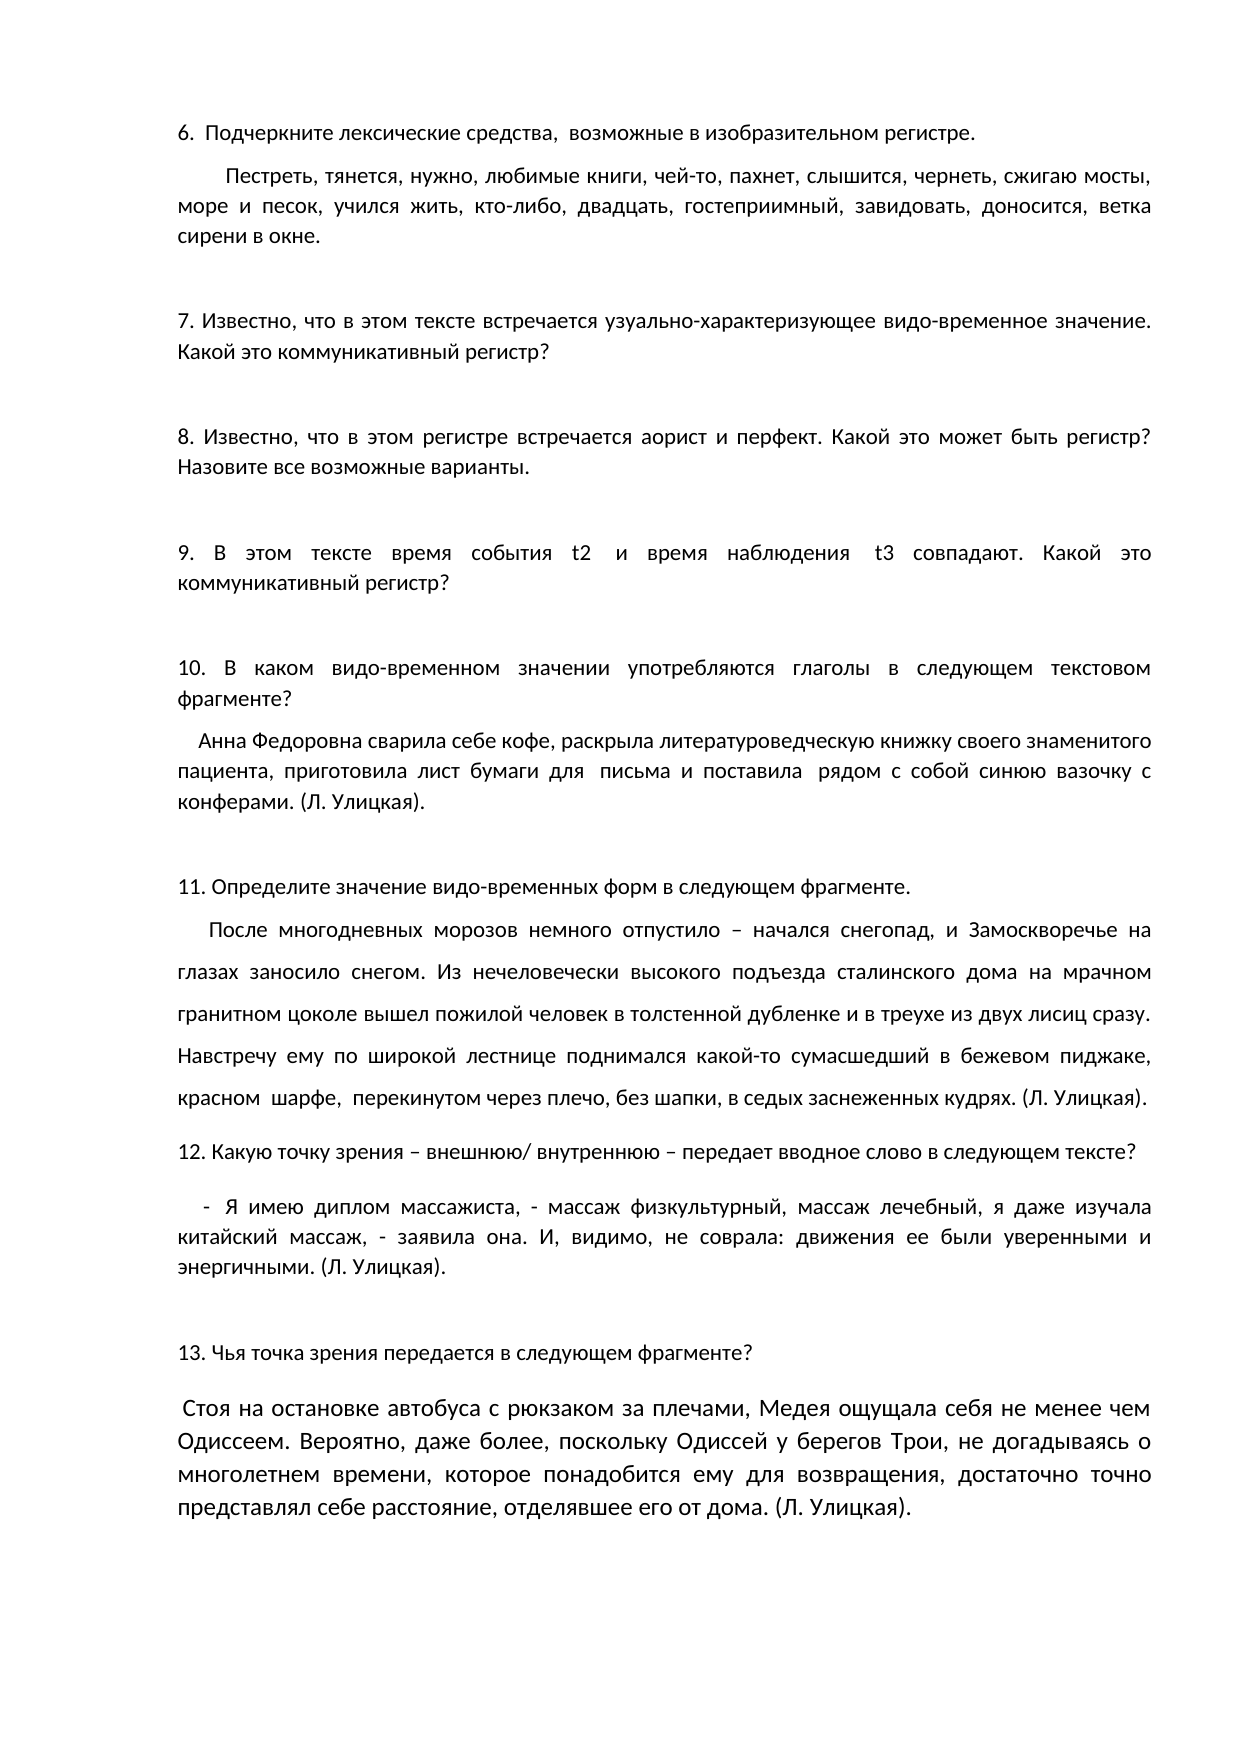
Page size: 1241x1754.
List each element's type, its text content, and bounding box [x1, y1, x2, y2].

text 7. Известно, что в этом тексте встречается узуально-характеризующее видо-временное значение. Какой это коммуникативный регистр? [177, 307, 1152, 365]
text Анна Федоровна сварила себе кофе, раскрыла литературоведческую книжку своего знаменитого пациента, приготовила лист бумаги для письма и поставила рядом с собой синюю вазочку с конферами. (Л. Улицкая). [177, 726, 1152, 815]
text 9. В этом тексте время события t2 и время наблюдения t3 совпадают. Какой это коммуникативный регистр? [177, 538, 1152, 596]
text 6. Подчеркните лексические средства, возможные в изобразительном регистре. [177, 118, 1152, 146]
text 8. Известно, что в этом регистре встречается аорист и перфект. Какой это может быть регистр? Назовите все возможные варианты. [177, 422, 1152, 481]
text 10. В каком видо-временном значении употребляются глаголы в следующем текстовом фрагменте? [177, 653, 1152, 712]
text 11. Определите значение видо-временных форм в следующем фрагменте. [177, 872, 1152, 900]
text Пестреть, тянется, нужно, любимые книги, чей-то, пахнет, слышится, чернеть, сжигаю мосты, море и песок, учился жить, кто-либо, двадцать, гостеприимный, завидовать, доносится, ветка сирени в окне. [177, 161, 1152, 249]
text Стоя на остановке автобуса с рюкзаком за плечами, Медея ощущала себя не менее чем Одиссеем. Вероятно, даже более, поскольку Одиссей у берегов Трои, не догадываясь о многолетнем времени, которое понадобится ему для возвращения, достаточно точно представлял себе расстояние, отделявшее его от дома. (Л. Улицкая). [177, 1392, 1152, 1521]
text - Я имею диплом массажиста, - массаж физкультурный, массаж лечебный, я даже изучала китайский массаж, - заявила она. И, видимо, не соврала: движения ее были уверенными и энергичными. (Л. Улицкая). [177, 1192, 1152, 1280]
text После многодневных морозов немного отпустило – начался снегопад, и Замоскворечье на глазах заносило снегом. Из нечеловечески высокого подъезда сталинского дома на мрачном гранитном цоколе вышел пожилой человек в толстенной дубленке и в треухе из двух лисиц сразу. Навстречу ему по широкой лестнице поднимался какой-то сумасшедший в бежевом пиджаке, красном шарфе, перекинутом через плечо, без шапки, в седых заснеженных кудрях. (Л. Улицкая). [177, 915, 1152, 1111]
text 12. Какую точку зрения – внешнюю/ внутреннюю – передает вводное слово в следующем тексте? [177, 1137, 1152, 1165]
text 13. Чья точка зрения передается в следующем фрагменте? [177, 1338, 1152, 1366]
